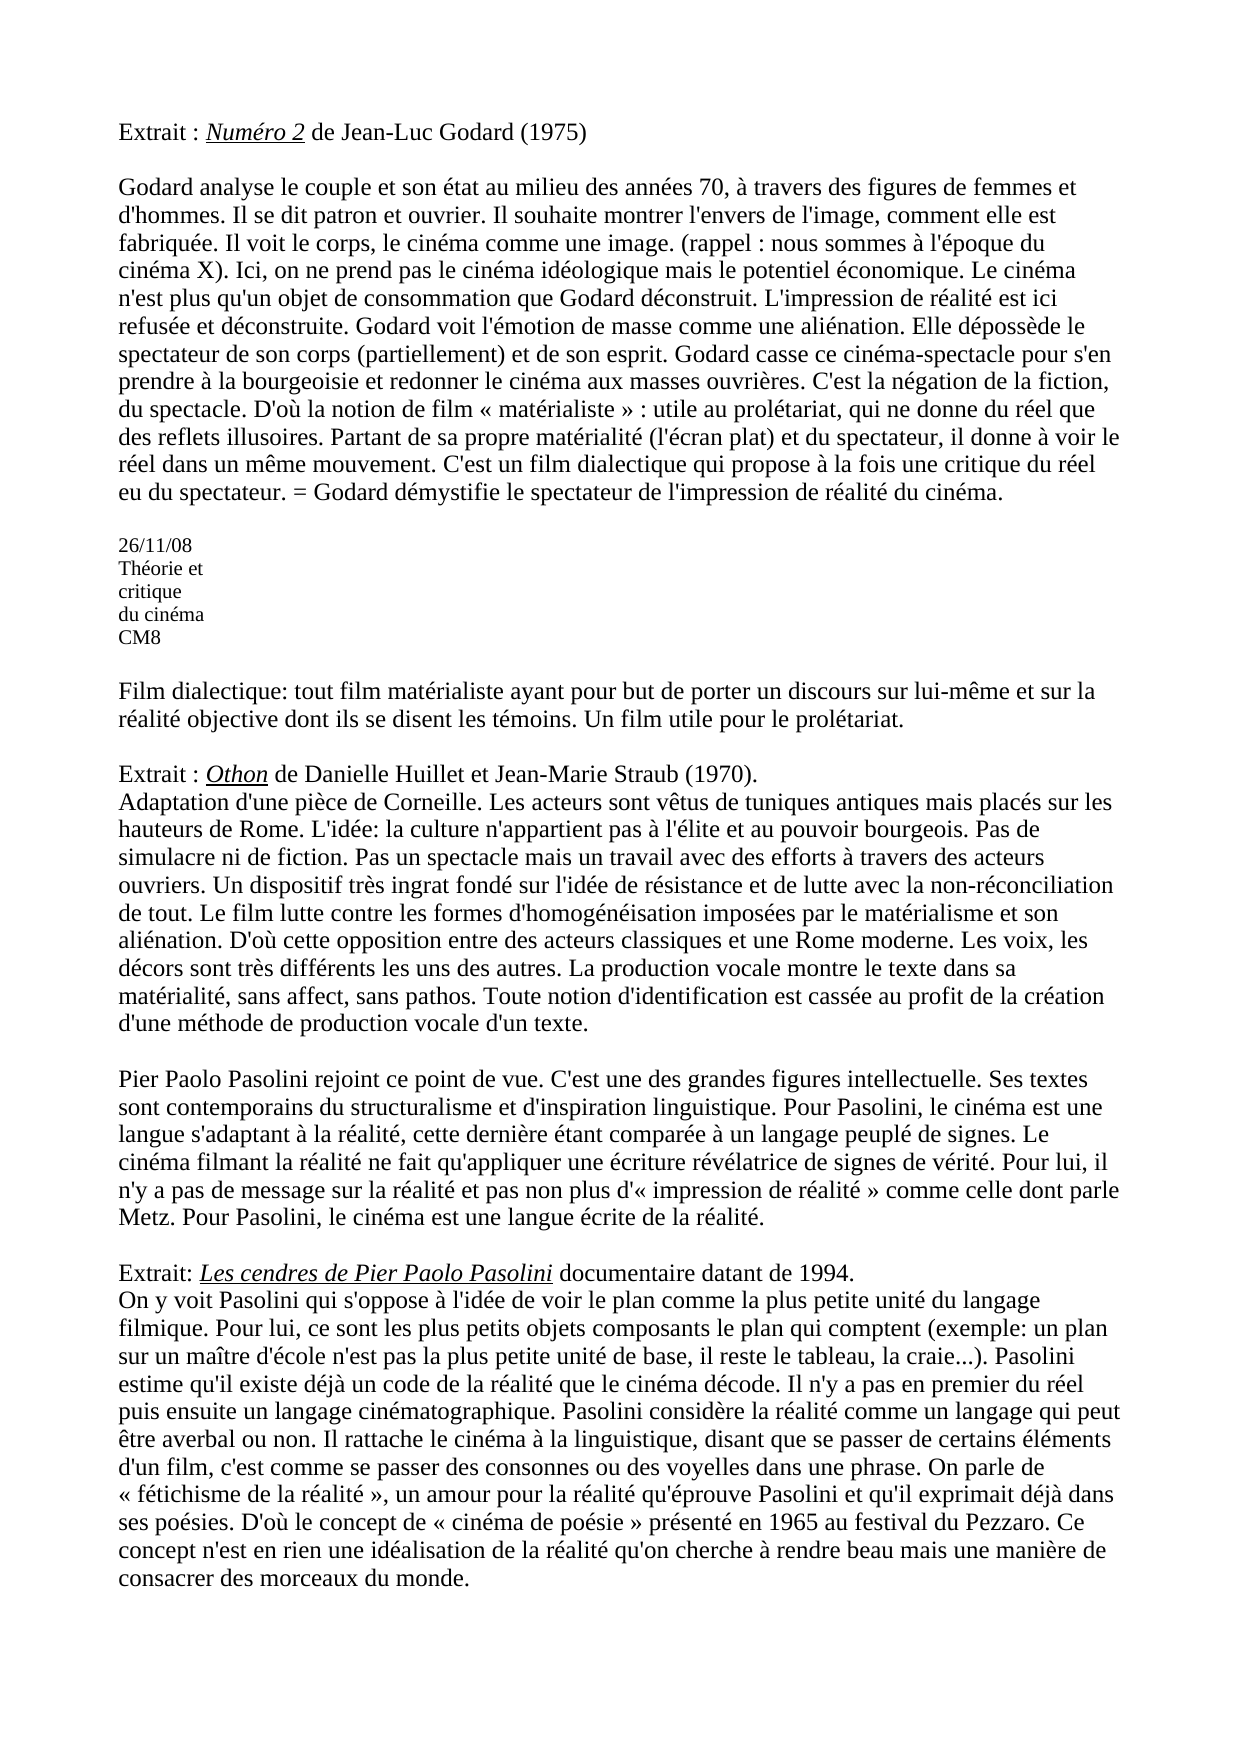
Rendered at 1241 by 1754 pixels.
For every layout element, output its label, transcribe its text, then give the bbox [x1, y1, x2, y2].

text du cinéma [118, 603, 1122, 626]
text Adaptation d'une pièce de Corneille. Les acteurs sont vêtus de tuniques antiques mais placés sur les hauteurs de Rome. L'idée: la culture n'appartient pas à l'élite et au pouvoir bourgeois. Pas de simulacre ni de fiction. Pas un spectacle mais un travail avec des efforts à travers des acteurs ouvriers. Un dispositif très ingrat fondé sur l'idée de résistance et de lutte avec la non-réconciliation de tout. Le film lutte contre les formes d'homogénéisation imposées par le matérialisme et son aliénation. D'où cette opposition entre des acteurs classiques et une Rome moderne. Les voix, les décors sont très différents les uns des autres. La production vocale montre le texte dans sa matérialité, sans affect, sans pathos. Toute notion d'identification est cassée au profit de la création d'une méthode de production vocale d'un texte. [118, 788, 1122, 1037]
text CM8 [118, 626, 1122, 649]
text 26/11/08 [118, 534, 1122, 557]
text Film dialectique: tout film matérialiste ayant pour but de porter un discours sur lui-même et sur la réalité objective dont ils se disent les témoins. Un film utile pour le prolétariat. [118, 677, 1122, 732]
text Théorie et [118, 557, 1122, 580]
text On y voit Pasolini qui s'oppose à l'idée de voir le plan comme la plus petite unité du langage filmique. Pour lui, ce sont les plus petits objets composants le plan qui comptent (exemple: un plan sur un maître d'école n'est pas la plus petite unité de base, il reste le tableau, la craie...). Pasolini estime qu'il existe déjà un code de la réalité que le cinéma décode. Il n'y a pas en premier du réel puis ensuite un langage cinématographique. Pasolini considère la réalité comme un langage qui peut être averbal ou non. Il rattache le cinéma à la linguistique, disant que se passer de certains éléments d'un film, c'est comme se passer des consonnes ou des voyelles dans une phrase. On parle de « fétichisme de la réalité », un amour pour la réalité qu'éprouve Pasolini et qu'il exprimait déjà dans ses poésies. D'où le concept de « cinéma de poésie » présenté en 1965 au festival du Pezzaro. Ce concept n'est en rien une idéalisation de la réalité qu'on cherche à rendre beau mais une manière de consacrer des morceaux du monde. [118, 1287, 1122, 1591]
text Godard analyse le couple et son état au milieu des années 70, à travers des figures de femmes et d'hommes. Il se dit patron et ouvrier. Il souhaite montrer l'envers de l'image, comment elle est fabriquée. Il voit le corps, le cinéma comme une image. (rappel : nous sommes à l'époque du cinéma X). Ici, on ne prend pas le cinéma idéologique mais le potentiel économique. Le cinéma n'est plus qu'un objet de consommation que Godard déconstruit. L'impression de réalité est ici refusée et déconstruite. Godard voit l'émotion de masse comme une aliénation. Elle dépossède le spectateur de son corps (partiellement) et de son esprit. Godard casse ce cinéma-spectacle pour s'en prendre à la bourgeoisie et redonner le cinéma aux masses ouvrières. C'est la négation de la fiction, du spectacle. D'où la notion de film « matérialiste » : utile au prolétariat, qui ne donne du réel que des reflets illusoires. Partant de sa propre matérialité (l'écran plat) et du spectateur, il donne à voir le réel dans un même mouvement. C'est un film dialectique qui propose à la fois une critique du réel eu du spectateur. = Godard démystifie le spectateur de l'impression de réalité du cinéma. [118, 173, 1122, 506]
text critique [118, 580, 1122, 603]
text Extrait : Othon de Danielle Huillet et Jean-Marie Straub (1970). [118, 760, 1122, 788]
text Extrait: Les cendres de Pier Paolo Pasolini documentaire datant de 1994. [118, 1259, 1122, 1287]
text Extrait : Numéro 2 de Jean-Luc Godard (1975) [118, 118, 1122, 146]
text Pier Paolo Pasolini rejoint ce point de vue. C'est une des grandes figures intellectuelle. Ses textes sont contemporains du structuralisme et d'inspiration linguistique. Pour Pasolini, le cinéma est une langue s'adaptant à la réalité, cette dernière étant comparée à un langage peuplé de signes. Le cinéma filmant la réalité ne fait qu'appliquer une écriture révélatrice de signes de vérité. Pour lui, il n'y a pas de message sur la réalité et pas non plus d'« impression de réalité » comme celle dont parle Metz. Pour Pasolini, le cinéma est une langue écrite de la réalité. [118, 1065, 1122, 1231]
